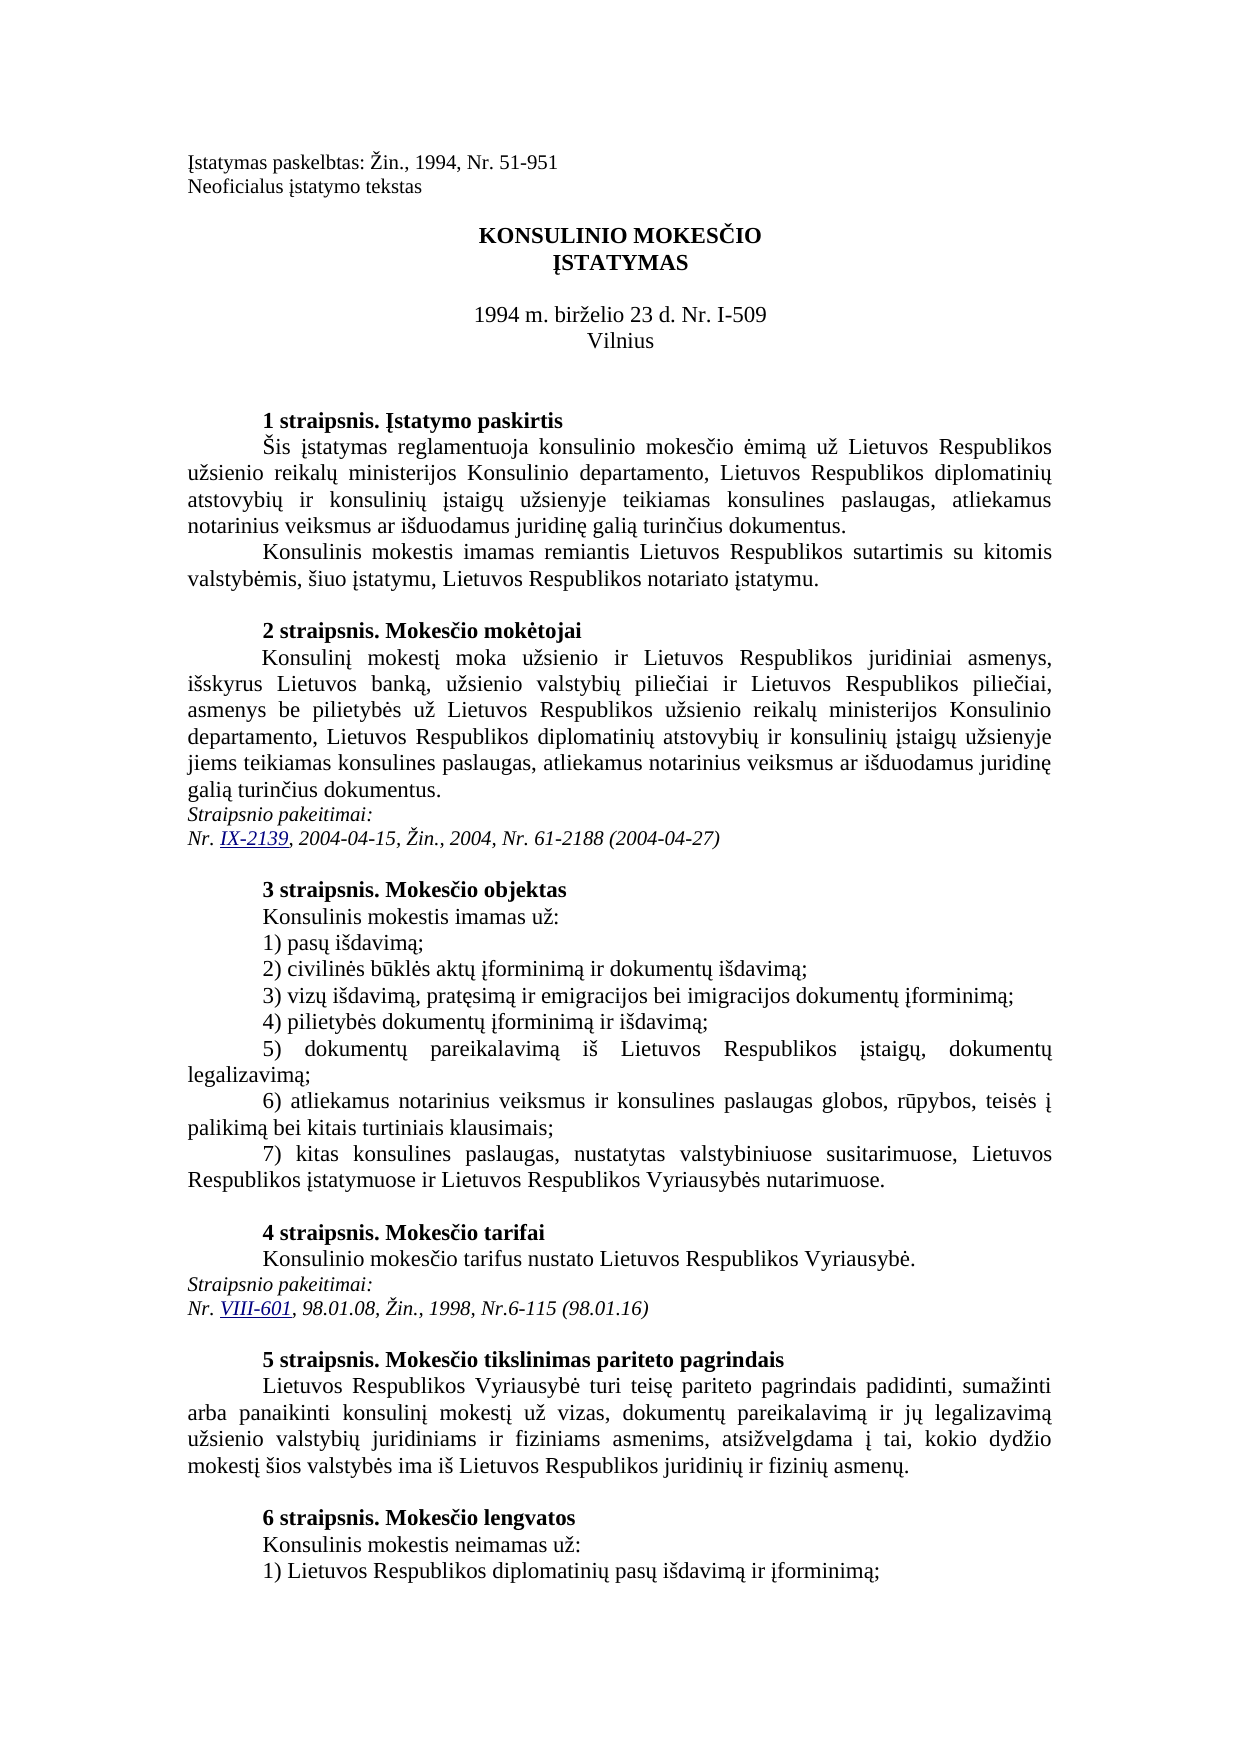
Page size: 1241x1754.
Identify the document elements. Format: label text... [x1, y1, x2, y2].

text 6 straipsnis. Mokesčio lengvatos [187, 1504, 1053, 1531]
text 7) kitas konsulines paslaugas, nustatytas valstybiniuose susitarimuose, Lietuvos Respublikos įstatymuose ir Lietuvos Respublikos Vyriausybės nutarimuose. [187, 1140, 1053, 1193]
text Konsulinio mokesčio tarifus nustato Lietuvos Respublikos Vyriausybė. [187, 1245, 1053, 1272]
text ĮSTATYMAS [187, 248, 1053, 275]
text Neoficialus įstatymo tekstas [187, 174, 1053, 198]
text Vilnius [187, 328, 1053, 354]
text Lietuvos Respublikos Vyriausybė turi teisę pariteto pagrindais padidinti, sumažinti arba panaikinti konsulinį mokestį už vizas, dokumentų pareikalavimą ir jų legalizavimą užsienio valstybių juridiniams ir fiziniams asmenims, atsižvelgdama į tai, kokio dydžio mokestį šios valstybės ima iš Lietuvos Respublikos juridinių ir fizinių asmenų. [187, 1373, 1053, 1478]
text 2) civilinės būklės aktų įforminimą ir dokumentų išdavimą; [187, 956, 1053, 982]
text 4) pilietybės dokumentų įforminimą ir išdavimą; [187, 1008, 1053, 1034]
subtitle KONSULINIO MOKESČIO [187, 222, 1053, 248]
text Nr. VIII-601, 98.01.08, Žin., 1998, Nr.6-115 (98.01.16) [187, 1296, 1053, 1320]
text 4 straipsnis. Mokesčio tarifai [187, 1219, 1053, 1245]
text 1 straipsnis. Įstatymo paskirtis [187, 407, 1053, 433]
text 1) Lietuvos Respublikos diplomatinių pasų išdavimą ir įforminimą; [187, 1557, 1053, 1583]
text 3) vizų išdavimą, pratęsimą ir emigracijos bei imigracijos dokumentų įforminimą; [187, 982, 1053, 1008]
text Konsulinį mokestį moka užsienio ir Lietuvos Respublikos juridiniai asmenys, išskyrus Lietuvos banką, užsienio valstybių piliečiai ir Lietuvos Respublikos piliečiai, asmenys be pilietybės už Lietuvos Respublikos užsienio reikalų ministerijos Konsulinio departamento, Lietuvos Respublikos diplomatinių atstovybių ir konsulinių įstaigų užsienyje jiems teikiamas konsulines paslaugas, atliekamus notarinius veiksmus ar išduodamus juridinę galią turinčius dokumentus. [187, 644, 1053, 802]
text 5) dokumentų pareikalavimą iš Lietuvos Respublikos įstaigų, dokumentų legalizavimą; [187, 1034, 1053, 1087]
text 3 straipsnis. Mokesčio objektas [187, 876, 1053, 903]
text Konsulinis mokestis imamas remiantis Lietuvos Respublikos sutartimis su kitomis valstybėmis, šiuo įstatymu, Lietuvos Respublikos notariato įstatymu. [187, 538, 1053, 591]
text Įstatymas paskelbtas: Žin., 1994, Nr. 51-951 [187, 150, 1053, 174]
text 6) atliekamus notarinius veiksmus ir konsulines paslaugas globos, rūpybos, teisės į palikimą bei kitais turtiniais klausimais; [187, 1087, 1053, 1140]
text Šis įstatymas reglamentuoja konsulinio mokesčio ėmimą už Lietuvos Respublikos užsienio reikalų ministerijos Konsulinio departamento, Lietuvos Respublikos diplomatinių atstovybių ir konsulinių įstaigų užsienyje teikiamas konsulines paslaugas, atliekamus notarinius veiksmus ar išduodamus juridinę galią turinčius dokumentus. [187, 433, 1053, 538]
text Straipsnio pakeitimai: [187, 1272, 1053, 1296]
text Konsulinis mokestis imamas už: [187, 903, 1053, 929]
text Nr. IX-2139, 2004-04-15, Žin., 2004, Nr. 61-2188 (2004-04-27) [187, 826, 1053, 850]
text 1994 m. birželio 23 d. Nr. I-509 [187, 301, 1053, 328]
text 2 straipsnis. Mokesčio mokėtojai [187, 617, 1053, 644]
text 5 straipsnis. Mokesčio tikslinimas pariteto pagrindais [187, 1346, 1053, 1373]
text Konsulinis mokestis neimamas už: [187, 1531, 1053, 1557]
text 1) pasų išdavimą; [187, 929, 1053, 956]
text Straipsnio pakeitimai: [187, 802, 1053, 826]
